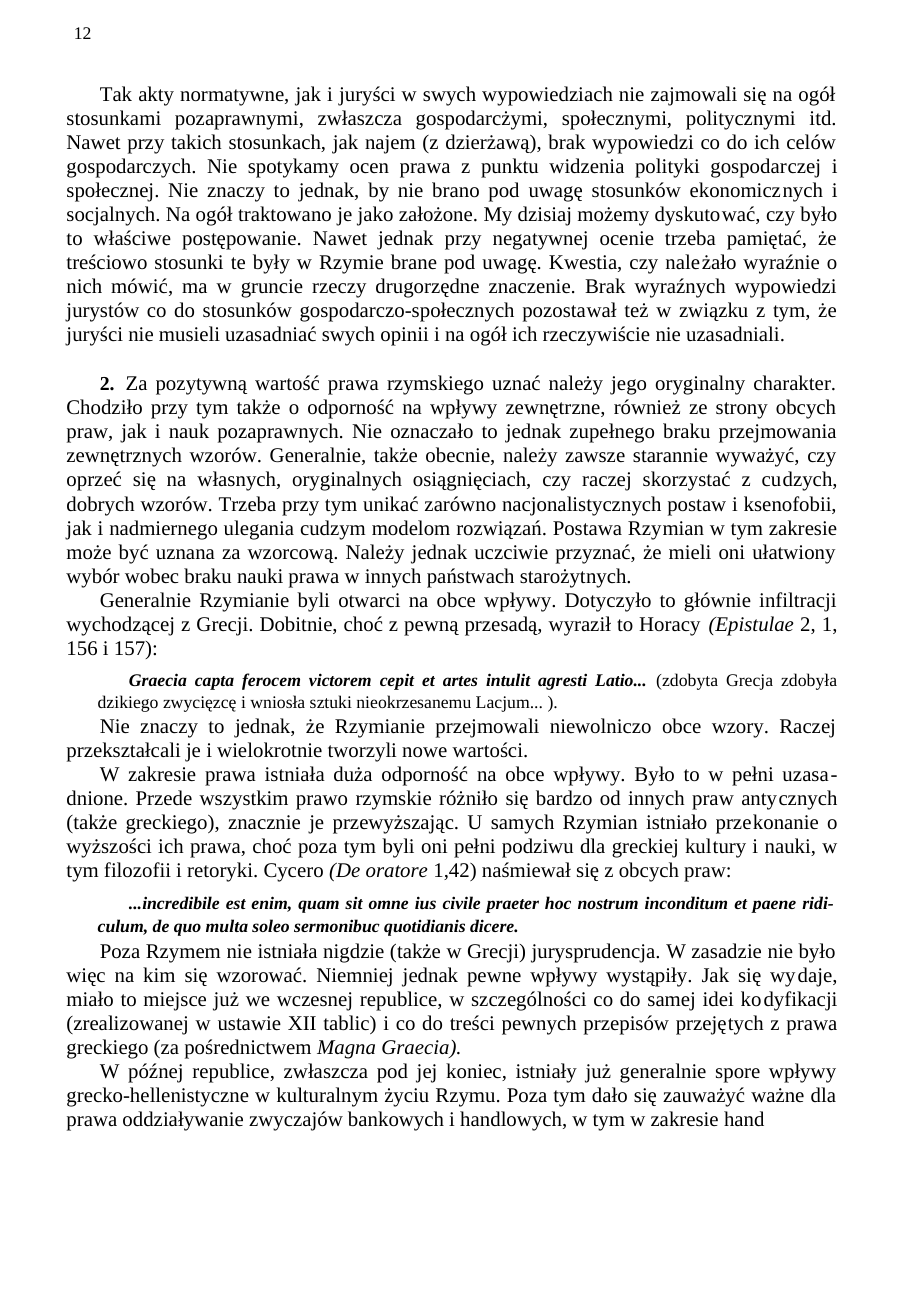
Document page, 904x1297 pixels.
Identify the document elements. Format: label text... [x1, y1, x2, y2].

text W zakresie prawa istniała duża odporność na obce wpływy. Było to w pełni uzasa­dnione. Przede wszystkim prawo rzymskie różniło się bardzo od innych praw anty­cznych (także greckiego), znacznie je przewyższając. U samych Rzymian istniało prze­konanie o wyższości ich prawa, choć poza tym byli oni pełni podziwu dla greckiej kul­tury i nauki, w tym filozofii i retoryki. Cycero (De oratore 1,42) naśmiewał się z obcych praw: [66, 762, 837, 882]
text Generalnie Rzymianie byli otwarci na obce wpływy. Dotyczyło to głównie infiltracji wychodzącej z Grecji. Dobitnie, choć z pewną przesadą, wyraził to Horacy (Epistulae 2, 1, 156 i 157): [66, 588, 837, 660]
text ...incredibile est enim, quam sit omne ius civile praeter hoc nostrum inconditum et paene ridi- culum, de quo multa soleo sermonibuc quotidianis dicere. [97, 893, 837, 936]
text Tak akty normatywne, jak i juryści w swych wypowiedziach nie zajmowali się na ogół stosunkami pozaprawnymi, zwłaszcza gospodarcżymi, społecznymi, politycznymi itd. Nawet przy takich stosunkach, jak najem (z dzierżawą), brak wypowiedzi co do ich celów gospodarczych. Nie spotykamy ocen prawa z punktu widzenia polityki gospodar­czej i społecznej. Nie znaczy to jednak, by nie brano pod uwagę stosunków ekonomicz­nych i socjalnych. Na ogół traktowano je jako założone. My dzisiaj możemy dyskuto­wać, czy było to właściwe postępowanie. Nawet jednak przy negatywnej ocenie trzeba pamiętać, że treściowo stosunki te były w Rzymie brane pod uwagę. Kwestia, czy nale­żało wyraźnie o nich mówić, ma w gruncie rzeczy drugorzędne znaczenie. Brak wyraźnych wypowiedzi jurystów co do stosunków gospodarczo-społecznych pozosta­wał też w związku z tym, że juryści nie musieli uzasadniać swych opinii i na ogół ich rzeczywiście nie uzasadniali. [66, 81, 837, 346]
text 12 [74, 23, 94, 43]
text W późnej republice, zwłaszcza pod jej koniec, istniały już generalnie spore wpływy grecko-hellenistyczne w kulturalnym życiu Rzymu. Poza tym dało się zauważyć ważne dla prawa oddziaływanie zwyczajów bankowych i handlowych, w tym w zakresie hand­ [66, 1059, 837, 1131]
text Graecia capta ferocem victorem cepit et artes intulit agresti Latio... (zdobyta Grecja zdobyła dzikiego zwycięzcę i wniosła sztuki nieokrzesanemu Lacjum... ). [97, 670, 837, 712]
list Za pozytywną wartość prawa rzymskiego uznać należy jego oryginalny charakter. Chodziło przy tym także o odporność na wpływy zewnętrzne, również ze strony obcych praw, jak i nauk pozaprawnych. Nie oznaczało to jednak zupełnego braku przejmowania zewnętrznych wzorów. Generalnie, także obecnie, należy zawsze starannie wyważyć, czy oprzeć się na własnych, oryginalnych osiągnięciach, czy raczej skorzystać z cu­dzych, dobrych wzorów. Trzeba przy tym unikać zarówno nacjonalistycznych postaw i ksenofobii, jak i nadmiernego ulegania cudzym modelom rozwiązań. Postawa Rzy­mian w tym zakresie może być uznana za wzorcową. Należy jednak uczciwie przyznać, że mieli oni ułatwiony wybór wobec braku nauki prawa w innych państwach starożyt­nych. [66, 371, 837, 588]
text Poza Rzymem nie istniała nigdzie (także w Grecji) jurysprudencja. W zasadzie nie było więc na kim się wzorować. Niemniej jednak pewne wpływy wystąpiły. Jak się wy­daje, miało to miejsce już we wczesnej republice, w szczególności co do samej idei ko­dyfikacji (zrealizowanej w ustawie XII tablic) i co do treści pewnych przepisów przeję­tych z prawa greckiego (za pośrednictwem Magna Graecia). [66, 939, 837, 1059]
text Nie znaczy to jednak, że Rzymianie przejmowali niewolniczo obce wzory. Raczej przekształcali je i wielokrotnie tworzyli nowe wartości. [66, 714, 837, 762]
